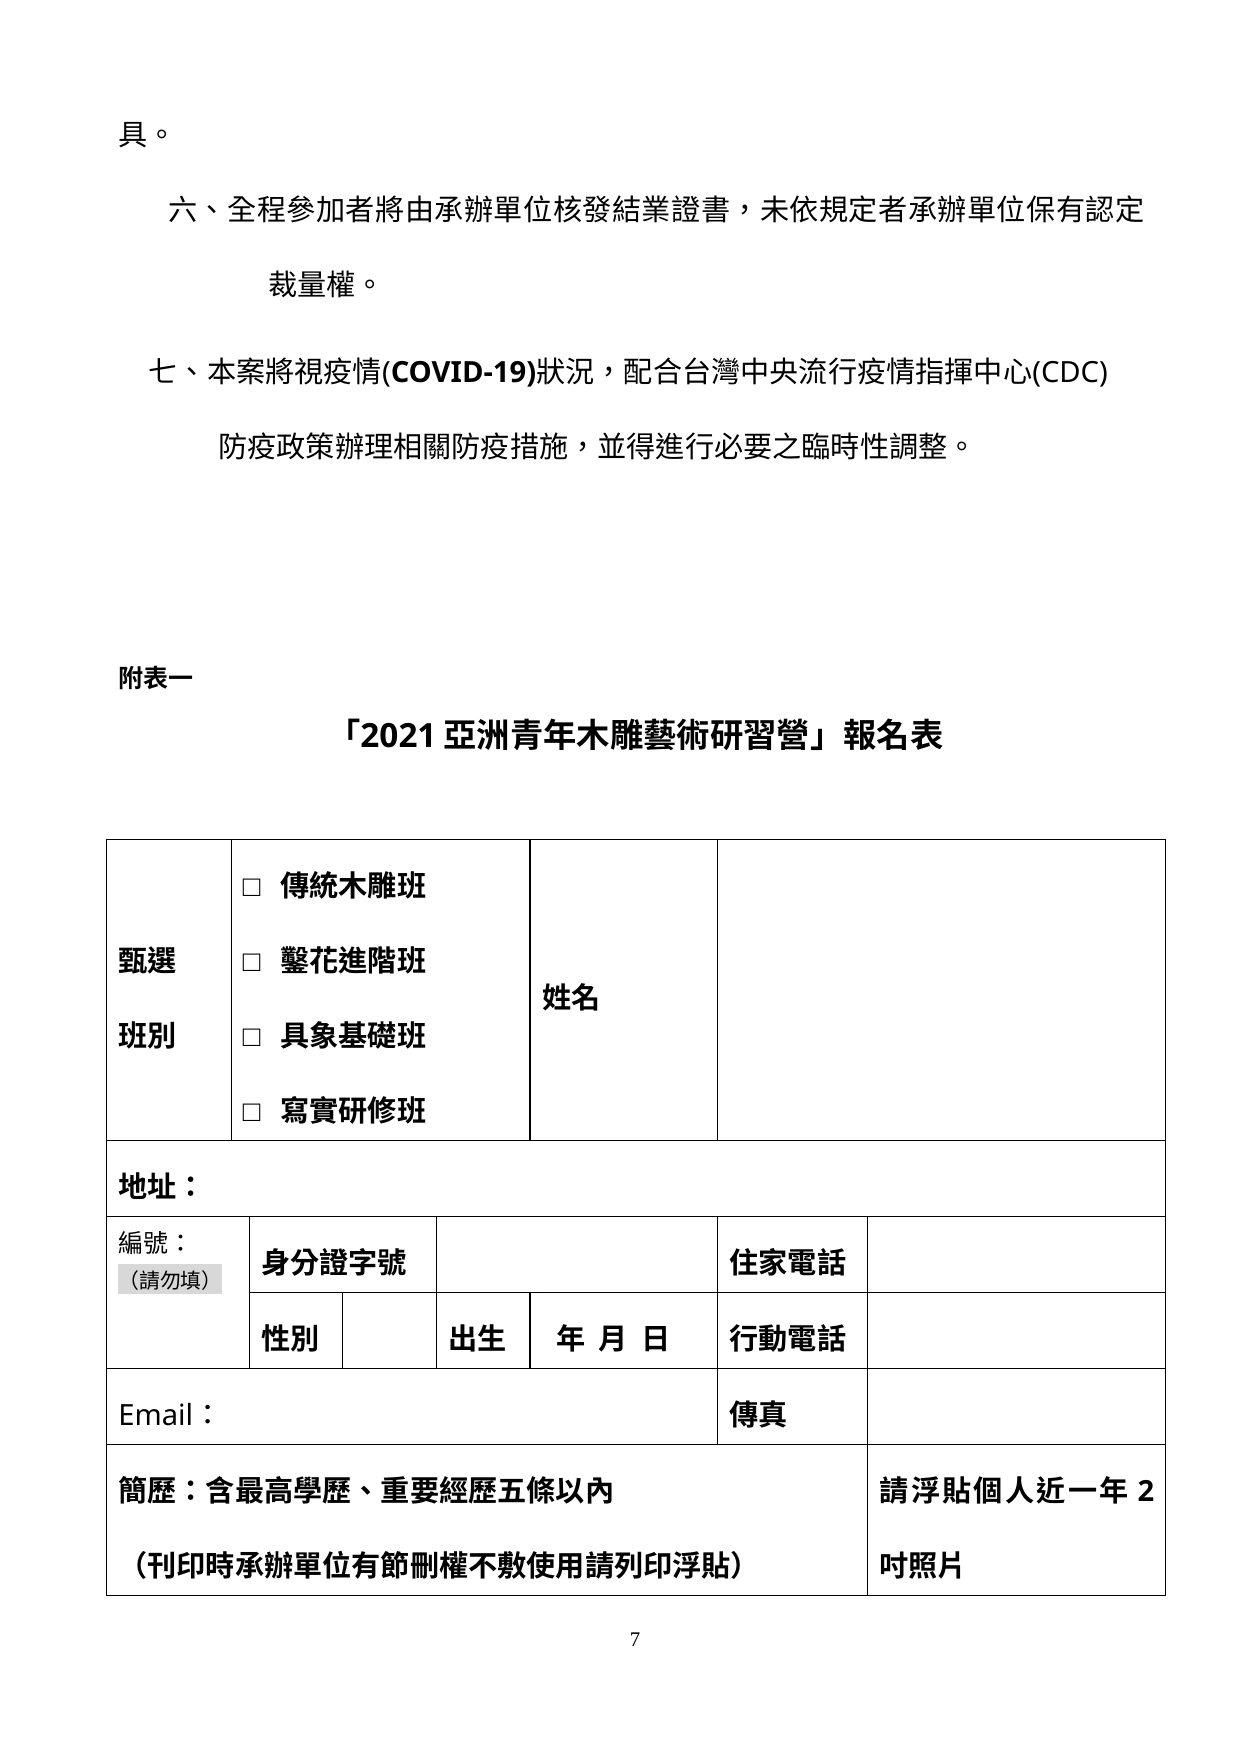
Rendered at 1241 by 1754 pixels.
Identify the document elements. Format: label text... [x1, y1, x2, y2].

table_header 傳統木雕班 鑿花進階班 具象基礎班 寫實研修班 [232, 840, 529, 1140]
text 具。 [118, 89, 1152, 164]
table_cell 年 月 日 [531, 1293, 717, 1368]
table_cell 請浮貼個人近一年2吋照片 [868, 1445, 1165, 1595]
table_cell 身分證字號 [250, 1217, 436, 1292]
table_header 甄選 班別 [107, 840, 231, 1140]
table_cell 簡歷：含最高學歷、重要經歷五條以內 （刊印時承辦單位有節刪權不敷使用請列印浮貼） [107, 1445, 867, 1595]
text 七、本案將視疫情(COVID-19)狀況，配合台灣中央流行疫情指揮中心(CDC) 防疫政策辦理相關防疫措施，並得進行必要之臨時性調整。 [118, 326, 1152, 476]
table_cell [868, 1369, 1165, 1444]
text 六、全程參加者將由承辦單位核發結業證書，未依規定者承辦單位保有認定 裁量權。 [118, 164, 1152, 314]
table_cell 行動電話 [718, 1293, 867, 1368]
table_cell Email： [107, 1369, 717, 1444]
table_cell 編號： （請勿填） [107, 1217, 249, 1368]
table_cell [437, 1217, 717, 1292]
table_cell [868, 1217, 1165, 1292]
table_cell 地址： [107, 1141, 1165, 1216]
table_cell 性別 [250, 1293, 342, 1368]
table_cell 住家電話 [718, 1217, 867, 1292]
table_cell [868, 1293, 1165, 1368]
table_cell 出生 [437, 1293, 529, 1368]
text 「2021亞洲青年木雕藝術研習營」報名表 [118, 689, 1152, 764]
table_header 姓名 [531, 840, 717, 1140]
table_cell 傳真 [718, 1369, 867, 1444]
table_header [718, 840, 1165, 1140]
table_cell [343, 1293, 436, 1368]
text 附表一 [118, 651, 1152, 689]
